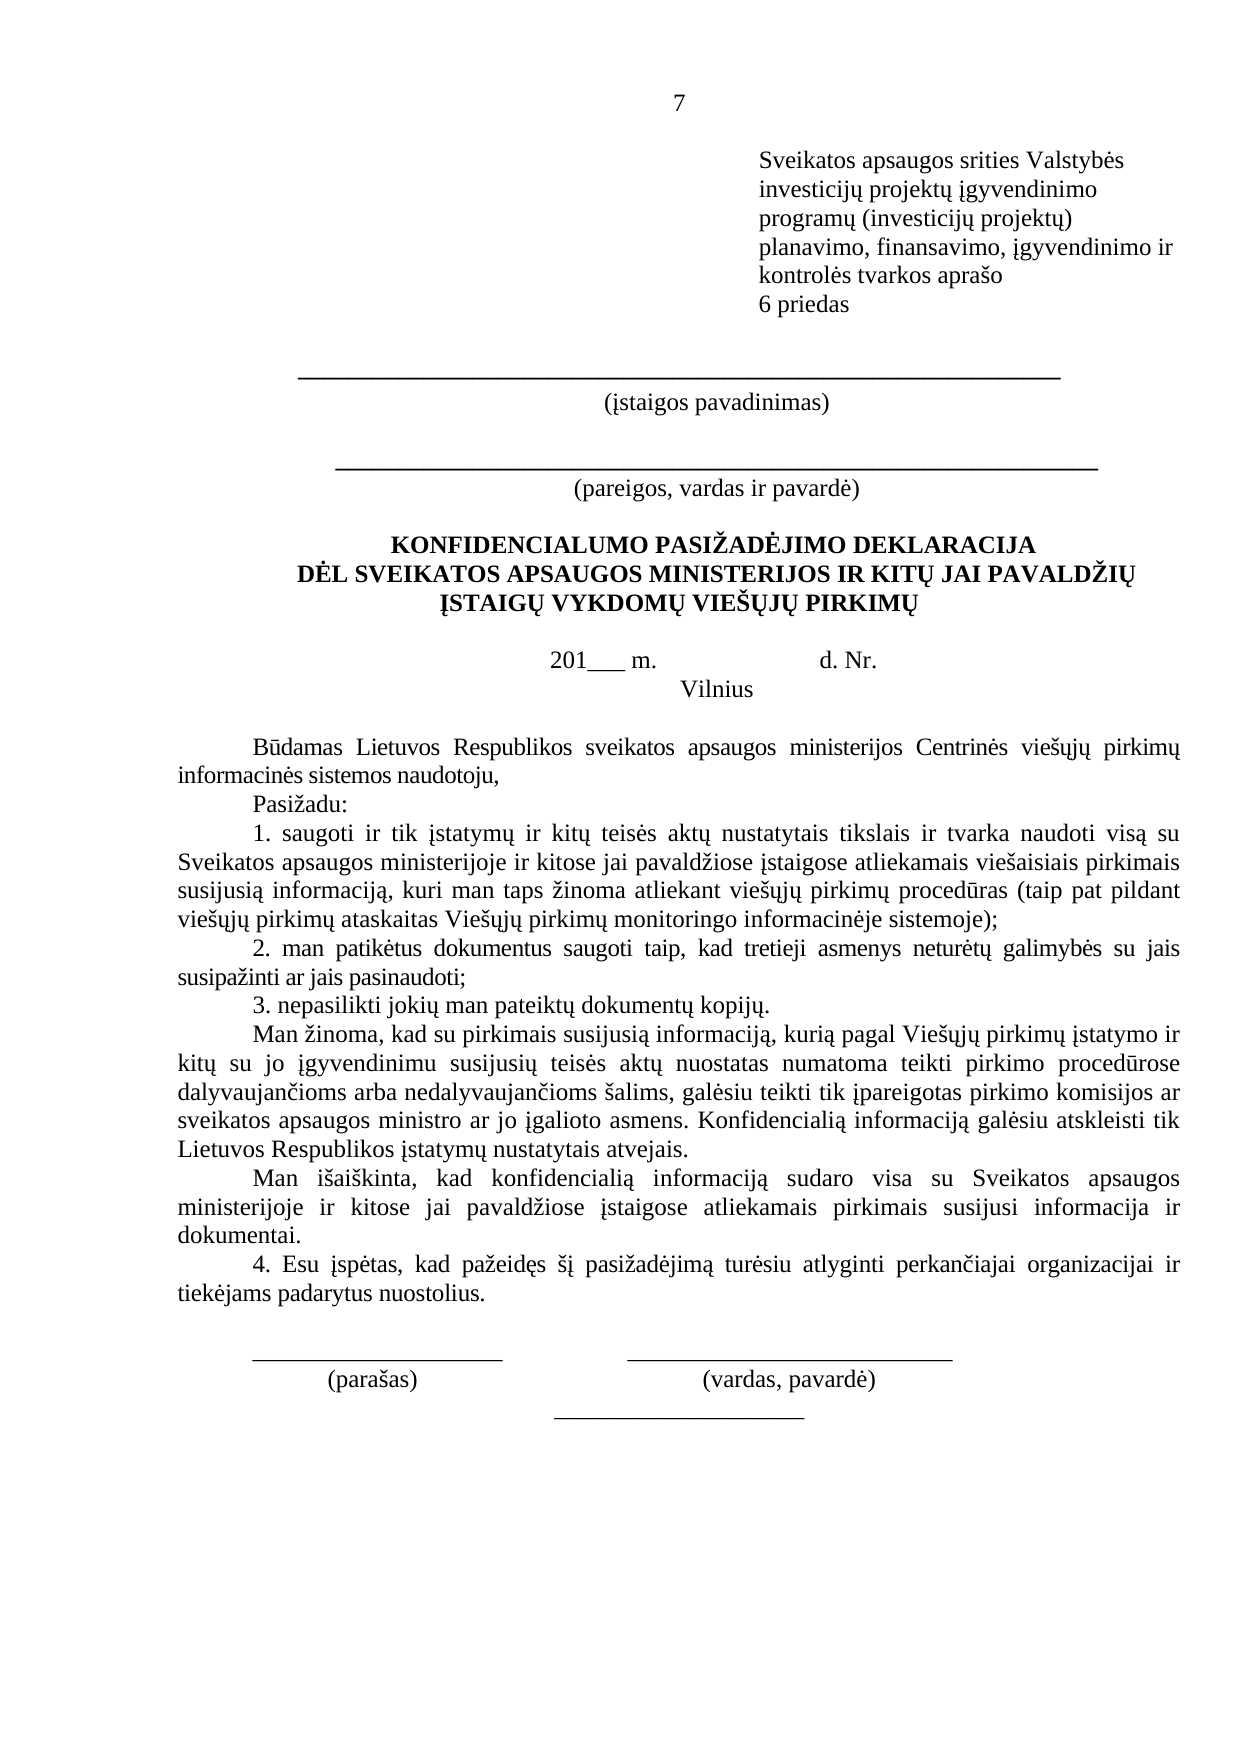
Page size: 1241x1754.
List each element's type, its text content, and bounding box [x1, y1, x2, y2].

text investicijų projektų įgyvendinimo [177, 174, 1181, 203]
text kontrolės tvarkos aprašo [177, 261, 1181, 289]
text (parašas) (vardas, pavardė) [177, 1364, 1181, 1393]
text 6 priedas [177, 289, 1181, 318]
text KONFIDENCIALUMO PASIŽADĖJIMO DEKLARACIJA [177, 530, 1181, 559]
text (pareigos, vardas ir pavardė) [177, 473, 1181, 502]
text Sveikatos apsaugos srities Valstybės [177, 146, 1181, 174]
text Man išaiškinta, kad konfidencialią informaciją sudaro visa su Sveikatos apsaugos ministerijoje ir kitose jai pavaldžiose įstaigose atliekamais pirkimais susijusi informacija ir dokumentai. [177, 1163, 1181, 1249]
text Vilnius [177, 674, 1181, 703]
text ____________________ [177, 1393, 1181, 1422]
text _____________________________________________________________ [177, 353, 1181, 382]
text 4. Esu įspėtas, kad pažeidęs šį pasižadėjimą turėsiu atlyginti perkančiajai organizacijai ir tiekėjams padarytus nuostolius. [177, 1249, 1181, 1307]
text DĖL SVEIKATOS APSAUGOS MINISTERIJOS IR KITŲ JAI PAVALDŽIŲ ĮSTAIGŲ VYKDOMŲ VIEŠŲJŲ PIRKIMŲ [177, 559, 1181, 617]
text programų (investicijų projektų) [177, 203, 1181, 232]
text _____________________________________________________________ [177, 444, 1181, 473]
text 201___ m. d. Nr. [177, 645, 1181, 674]
text Būdamas Lietuvos Respublikos sveikatos apsaugos ministerijos Centrinės viešųjų pirkimų informacinės sistemos naudotoju, [177, 732, 1181, 789]
text Pasižadu: [177, 789, 1181, 818]
text 2. man patikėtus dokumentus saugoti taip, kad tretieji asmenys neturėtų galimybės su jais susipažinti ar jais pasinaudoti; [177, 933, 1181, 990]
text 1. saugoti ir tik įstatymų ir kitų teisės aktų nustatytais tikslais ir tvarka naudoti visą su Sveikatos apsaugos ministerijoje ir kitose jai pavaldžiose įstaigose atliekamais viešaisiais pirkimais susijusią informaciją, kuri man taps žinoma atliekant viešųjų pirkimų procedūras (taip pat pildant viešųjų pirkimų ataskaitas Viešųjų pirkimų monitoringo informacinėje sistemoje); [177, 818, 1181, 933]
text 3. nepasilikti jokių man pateiktų dokumentų kopijų. [177, 990, 1181, 1019]
text ____________________ __________________________ [177, 1335, 1181, 1364]
text planavimo, finansavimo, įgyvendinimo ir [177, 232, 1181, 261]
text (įstaigos pavadinimas) [177, 387, 1181, 415]
text Man žinoma, kad su pirkimais susijusią informaciją, kurią pagal Viešųjų pirkimų įstatymo ir kitų su jo įgyvendinimu susijusių teisės aktų nuostatas numatoma teikti pirkimo procedūrose dalyvaujančioms arba nedalyvaujančioms šalims, galėsiu teikti tik įpareigotas pirkimo komisijos ar sveikatos apsaugos ministro ar jo įgalioto asmens. Konfidencialią informaciją galėsiu atskleisti tik Lietuvos Respublikos įstatymų nustatytais atvejais. [177, 1019, 1181, 1163]
